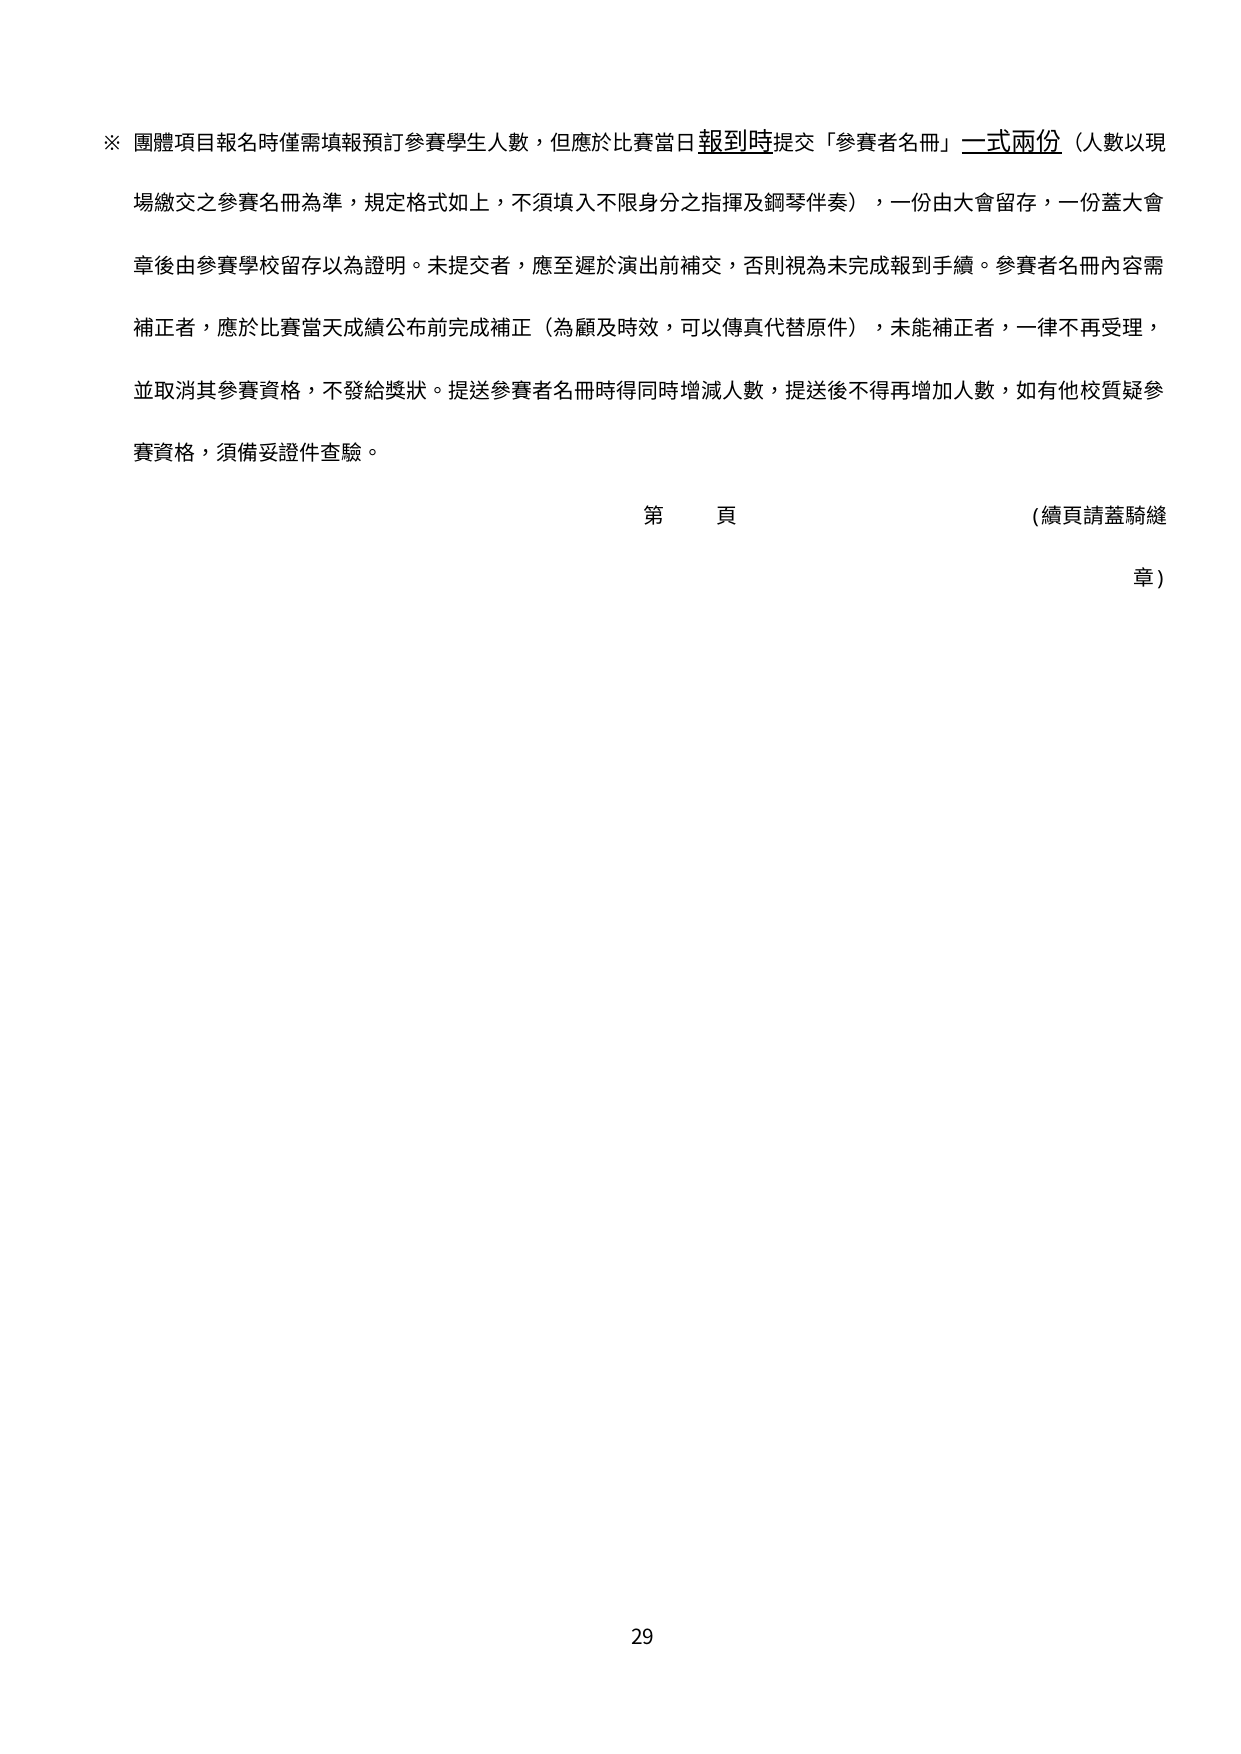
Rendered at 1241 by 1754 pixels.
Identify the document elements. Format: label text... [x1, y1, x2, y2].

text 第 頁 (續頁請蓋騎縫章) [118, 473, 1167, 598]
list 團體項目報名時僅需填報預訂參賽學生人數，但應於比賽當日報到時提交「參賽者名冊」一式兩份（人數以現場繳交之參賽名冊為準，規定格式如上，不須填入不限身分之指揮及鋼琴伴奏），一份由大會留存，一份蓋大會章後由參賽學校留存以為證明。未提交者，應至遲於演出前補交，否則視為未完成報到手續。參賽者名冊內容需補正者，應於比賽當天成績公布前完成補正（為顧及時效，可以傳真代替原件），未能補正者，一律不再受理，並取消其參賽資格，不發給獎狀。提送參賽者名冊時得同時增減人數，提送後不得再增加人數，如有他校質疑參賽資格，須備妥證件查驗。 [103, 98, 1167, 473]
